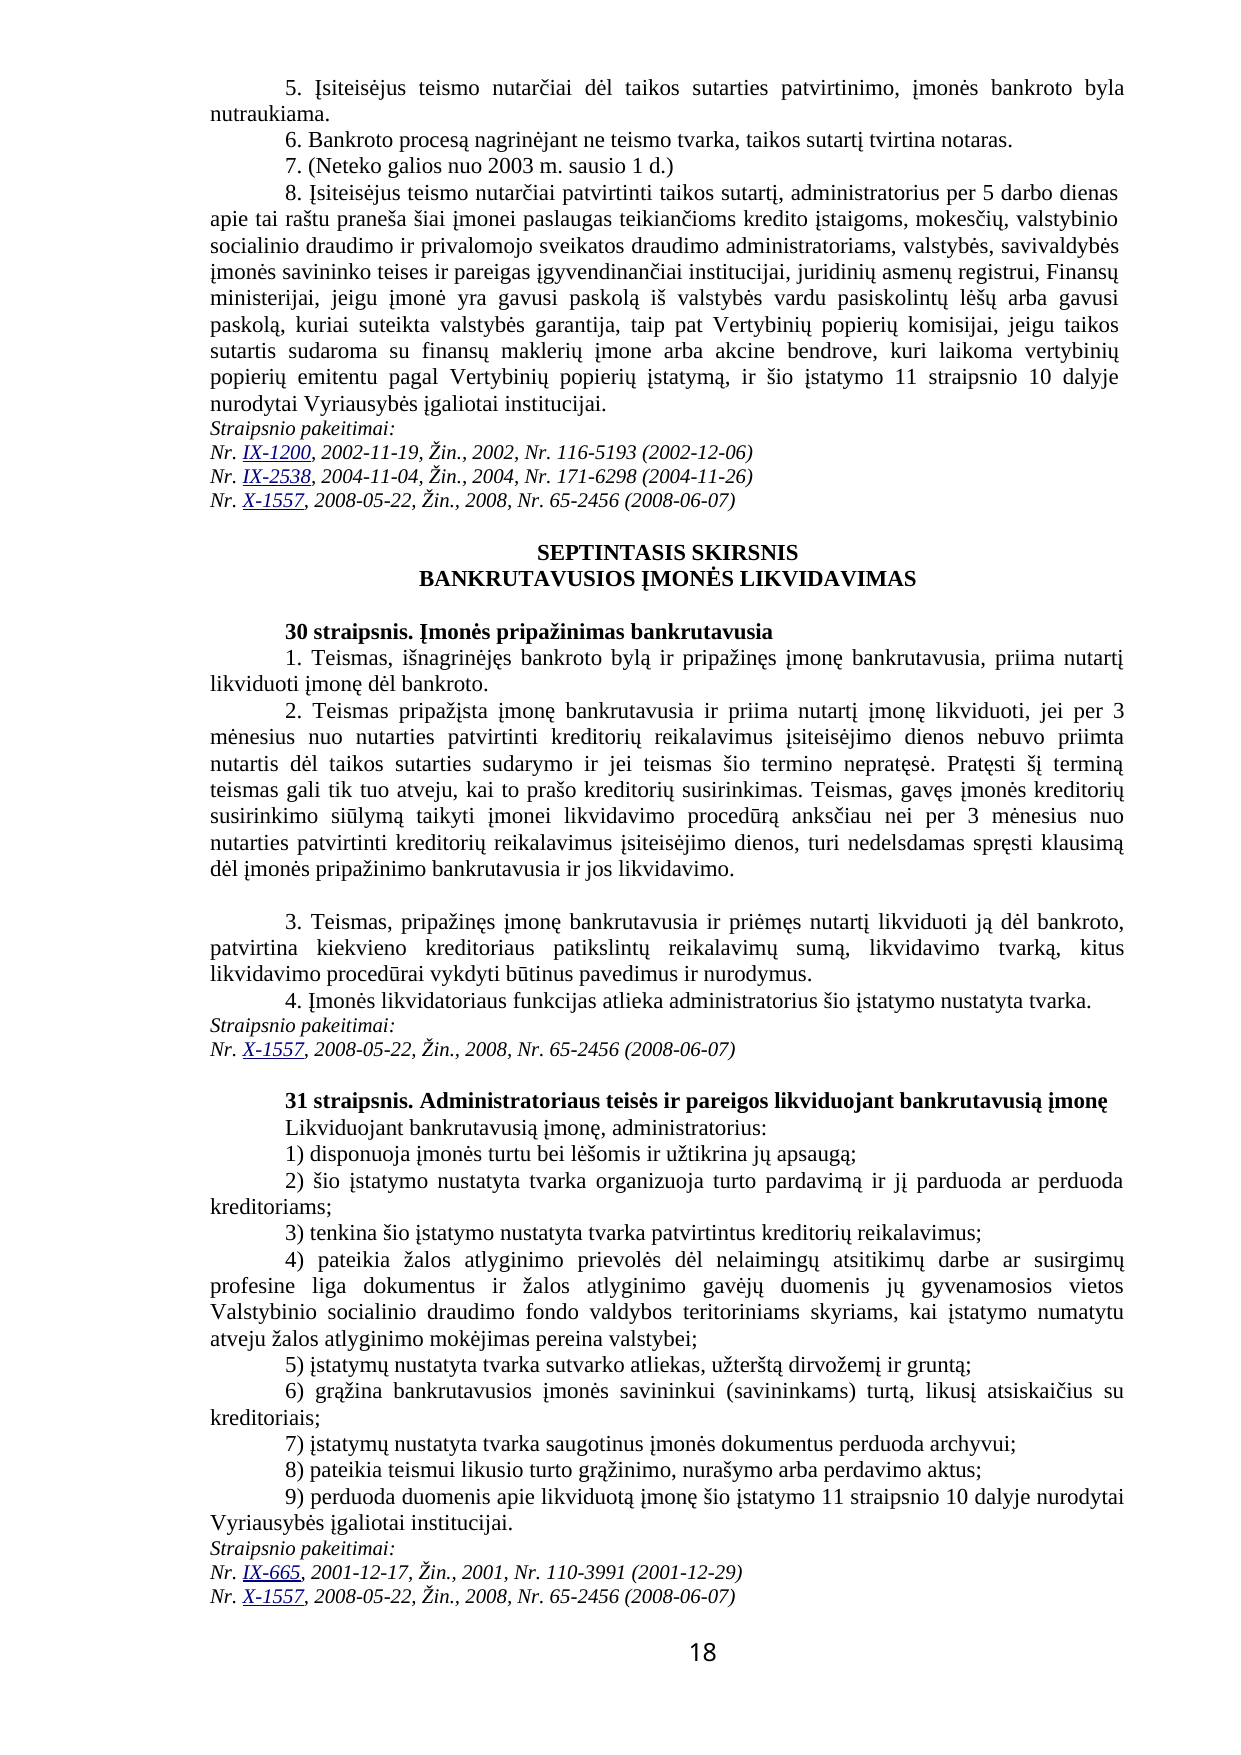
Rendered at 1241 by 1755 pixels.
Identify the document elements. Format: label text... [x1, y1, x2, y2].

text 8) pateikia teismui likusio turto grąžinimo, nurašymo arba perdavimo aktus; [210, 1457, 1119, 1483]
text 1) disponuoja įmonės turtu bei lėšomis ir užtikrina jų apsaugą; [210, 1140, 1126, 1167]
text 7) įstatymų nustatyta tvarka saugotinus įmonės dokumentus perduoda archyvui; [210, 1430, 1126, 1457]
text 6. Bankroto procesą nagrinėjant ne teismo tvarka, taikos sutartį tvirtina notaras. [210, 126, 1126, 153]
text 1. Teismas, išnagrinėjęs bankroto bylą ir pripažinęs įmonę bankrutavusia, priima nutartį likviduoti įmonę dėl bankroto. [210, 644, 1126, 697]
text Nr. IX-1200, 2002-11-19, Žin., 2002, Nr. 116-5193 (2002-12-06) [210, 440, 1126, 464]
text 6) grąžina bankrutavusios įmonės savininkui (savininkams) turtą, likusį atsiskaičius su kreditoriais; [210, 1377, 1126, 1430]
text Nr. X-1557, 2008-05-22, Žin., 2008, Nr. 65-2456 (2008-06-07) [210, 1037, 1120, 1061]
text 3) tenkina šio įstatymo nustatyta tvarka patvirtintus kreditorių reikalavimus; [210, 1219, 1126, 1246]
text 3. Teismas, pripažinęs įmonę bankrutavusia ir priėmęs nutartį likviduoti ją dėl bankroto, patvirtina kiekvieno kreditoriaus patikslintų reikalavimų sumą, likvidavimo tvarką, kitus likvidavimo procedūrai vykdyti būtinus pavedimus ir nurodymus. [210, 908, 1126, 987]
text 5) įstatymų nustatyta tvarka sutvarko atliekas, užterštą dirvožemį ir gruntą; [210, 1351, 1126, 1377]
text Nr. IX-2538, 2004-11-04, Žin., 2004, Nr. 171-6298 (2004-11-26) [210, 464, 1120, 488]
text Straipsnio pakeitimai: [210, 1013, 1126, 1037]
text 2. Teismas pripažįsta įmonę bankrutavusia ir priima nutartį įmonę likviduoti, jei per 3 mėnesius nuo nutarties patvirtinti kreditorių reikalavimus įsiteisėjimo dienos nebuvo priimta nutartis dėl taikos sutarties sudarymo ir jei teismas šio termino nepratęsė. Pratęsti šį terminą teismas gali tik tuo atveju, kai to prašo kreditorių susirinkimas. Teismas, gavęs įmonės kreditorių susirinkimo siūlymą taikyti įmonei likvidavimo procedūrą anksčiau nei per 3 mėnesius nuo nutarties patvirtinti kreditorių reikalavimus įsiteisėjimo dienos, turi nedelsdamas spręsti klausimą dėl įmonės pripažinimo bankrutavusia ir jos likvidavimo. [210, 697, 1126, 881]
subtitle BANKRUTAVUSIOS ĮMONĖS LIKVIDAVIMAS [210, 565, 1126, 591]
text 9) perduoda duomenis apie likviduotą įmonę šio įstatymo 11 straipsnio 10 dalyje nurodytai Vyriausybės įgaliotai institucijai. [210, 1483, 1126, 1536]
subtitle 31 straipsnis. Administratoriaus teisės ir pareigos likviduojant bankrutavusią įmonę [285, 1088, 1126, 1114]
text Nr. X-1557, 2008-05-22, Žin., 2008, Nr. 65-2456 (2008-06-07) [210, 1584, 1120, 1608]
text Straipsnio pakeitimai: [210, 1536, 1126, 1560]
subtitle 30 straipsnis. Įmonės pripažinimas bankrutavusia [210, 618, 1126, 644]
text 4) pateikia žalos atlyginimo prievolės dėl nelaimingų atsitikimų darbe ar susirgimų profesine liga dokumentus ir žalos atlyginimo gavėjų duomenis jų gyvenamosios vietos Valstybinio socialinio draudimo fondo valdybos teritoriniams skyriams, kai įstatymo numatytu atveju žalos atlyginimo mokėjimas pereina valstybei; [210, 1246, 1126, 1351]
text Likviduojant bankrutavusią įmonę, administratorius: [210, 1114, 1126, 1140]
text 8. Įsiteisėjus teismo nutarčiai patvirtinti taikos sutartį, administratorius per 5 darbo dienas apie tai raštu praneša šiai įmonei paslaugas teikiančioms kredito įstaigoms, mokesčių, valstybinio socialinio draudimo ir privalomojo sveikatos draudimo administratoriams, valstybės, savivaldybės įmonės savininko teises ir pareigas įgyvendinančiai institucijai, juridinių asmenų registrui, Finansų ministerijai, jeigu įmonė yra gavusi paskolą iš valstybės vardu pasiskolintų lėšų arba gavusi paskolą, kuriai suteikta valstybės garantija, taip pat Vertybinių popierių komisijai, jeigu taikos sutartis sudaroma su finansų maklerių įmone arba akcine bendrove, kuri laikoma vertybinių popierių emitentu pagal Vertybinių popierių įstatymą, ir šio įstatymo 11 straipsnio 10 dalyje nurodytai Vyriausybės įgaliotai institucijai. [210, 179, 1120, 416]
subtitle 4. Įmonės likvidatoriaus funkcijas atlieka administratorius šio įstatymo nustatyta tvarka. [210, 987, 1126, 1013]
subtitle SEPTINTASIS SKIRSNIS [210, 539, 1126, 565]
text 5. Įsiteisėjus teismo nutarčiai dėl taikos sutarties patvirtinimo, įmonės bankroto byla nutraukiama. [210, 73, 1126, 126]
text 7. (Neteko galios nuo 2003 m. sausio 1 d.) [210, 153, 1126, 179]
text Nr. X-1557, 2008-05-22, Žin., 2008, Nr. 65-2456 (2008-06-07) [210, 488, 1120, 512]
text Straipsnio pakeitimai: [210, 416, 1126, 440]
text 2) šio įstatymo nustatyta tvarka organizuoja turto pardavimą ir jį parduoda ar perduoda kreditoriams; [210, 1167, 1126, 1219]
text Nr. IX-665, 2001-12-17, Žin., 2001, Nr. 110-3991 (2001-12-29) [210, 1560, 1126, 1584]
